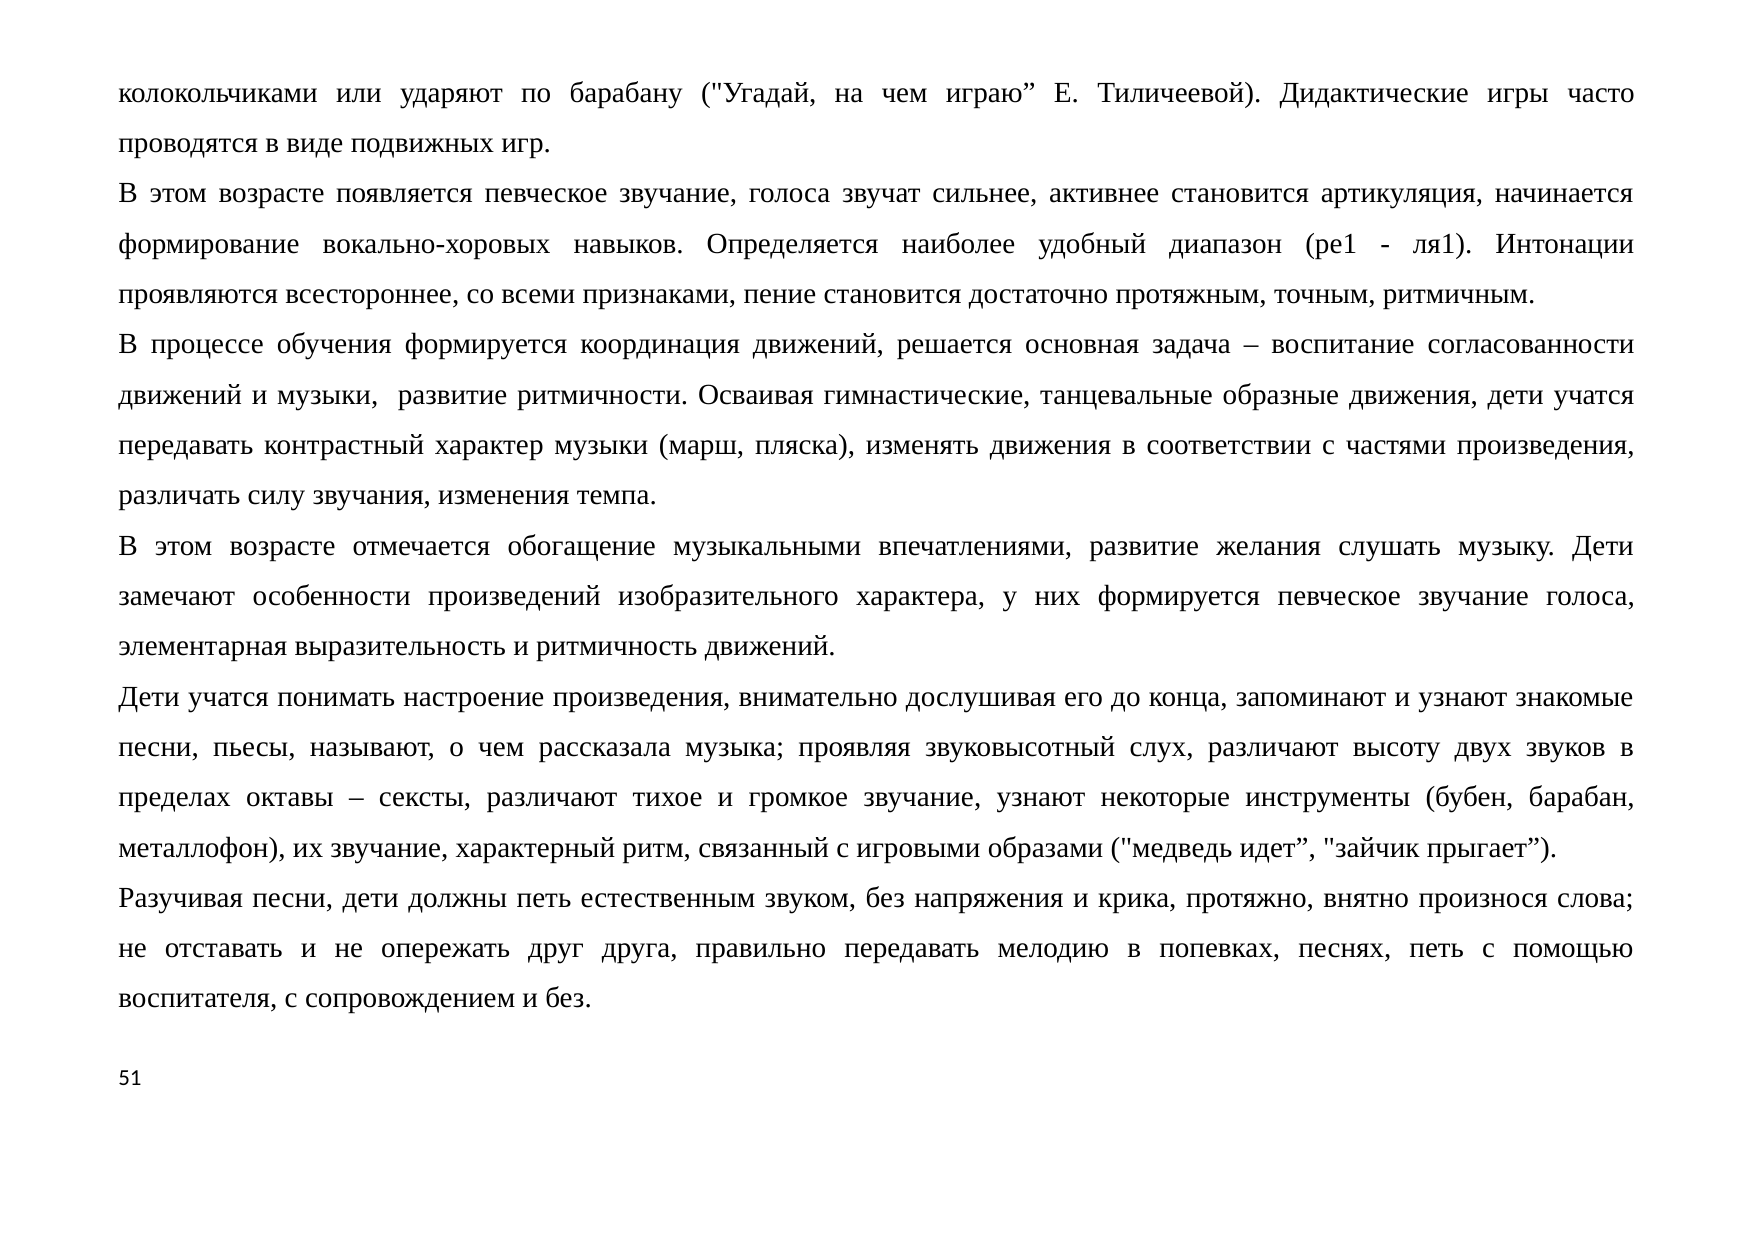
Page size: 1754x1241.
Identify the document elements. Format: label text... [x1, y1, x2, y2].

text Дети учатся понимать настроение произведения, внимательно дослушивая его до конца, запоминают и узнают знакомые песни, пьесы, называют, о чем рассказала музыка; проявляя звуковысотный слух, различают высоту двух звуков в пределах октавы – сексты, различают тихое и громкое звучание, узнают некоторые инструменты (бубен, барабан, металлофон), их звучание, характерный ритм, связанный с игровыми образами ("медведь идет”, "зайчик прыгает”). [118, 679, 1636, 863]
text В этом возрасте отмечается обогащение музыкальными впечатлениями, развитие желания слушать музыку. Дети замечают особенности произведений изобразительного характера, у них формируется певческое звучание голоса, элементарная выразительность и ритмичность движений. [118, 528, 1636, 662]
text В этом возрасте появляется певческое звучание, голоса звучат сильнее, активнее становится артикуляция, начинается формирование вокально-хоровых навыков. Определяется наиболее удобный диапазон (ре1 - ля1). Интонации проявляются всестороннее, со всеми признаками, пение становится достаточно протяжным, точным, ритмичным. [118, 176, 1636, 310]
text В процессе обучения формируется координация движений, решается основная задача – воспитание согласованности движений и музыки, развитие ритмичности. Осваивая гимнастические, танцевальные образные движения, дети учатся передавать контрастный характер музыки (марш, пляска), изменять движения в соответствии с частями произведения, различать силу звучания, изменения темпа. [118, 327, 1636, 511]
text колокольчиками или ударяют по барабану ("Угадай, на чем играю” Е. Тиличеевой). Дидактические игры часто проводятся в виде подвижных игр. [118, 75, 1636, 159]
text Разучивая песни, дети должны петь естественным звуком, без напряжения и крика, протяжно, внятно произнося слова; не отставать и не опережать друг друга, правильно передавать мелодию в попевках, песнях, петь с помощью воспитателя, с сопровождением и без. [118, 880, 1636, 1014]
